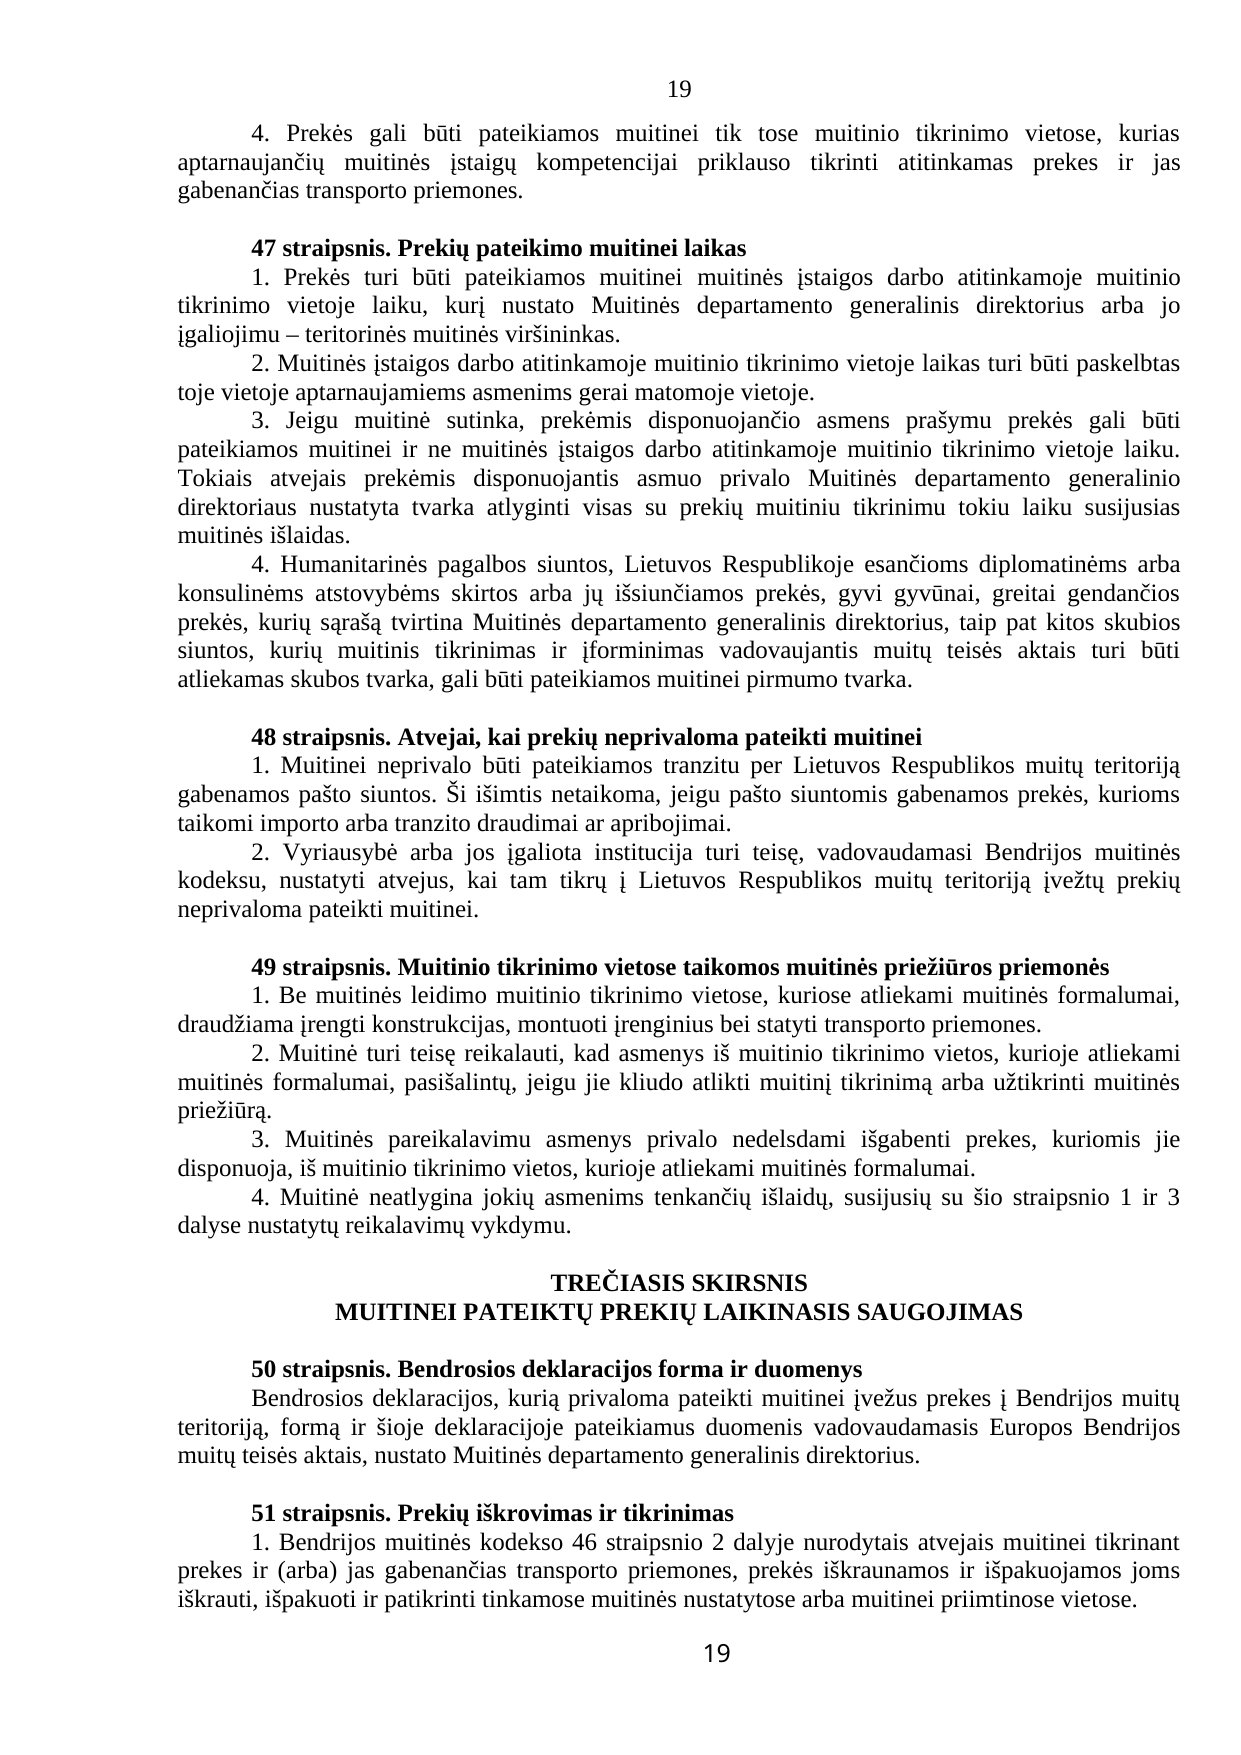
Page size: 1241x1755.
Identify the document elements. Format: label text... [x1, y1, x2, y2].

text 2. Muitinės įstaigos darbo atitinkamoje muitinio tikrinimo vietoje laikas turi būti paskelbtas toje vietoje aptarnaujamiems asmenims gerai matomoje vietoje. [177, 348, 1181, 406]
text MUITINEI PATEIKTŲ PREKIŲ LAIKINASIS SAUGOJIMAS [177, 1297, 1181, 1326]
text 1. Muitinei neprivalo būti pateikiamos tranzitu per Lietuvos Respublikos muitų teritoriją gabenamos pašto siuntos. Ši išimtis netaikoma, jeigu pašto siuntomis gabenamos prekės, kurioms taikomi importo arba tranzito draudimai ar apribojimai. [177, 751, 1181, 837]
text 3. Muitinės pareikalavimu asmenys privalo nedelsdami išgabenti prekes, kuriomis jie disponuoja, iš muitinio tikrinimo vietos, kurioje atliekami muitinės formalumai. [177, 1124, 1181, 1182]
text 2. Muitinė turi teisę reikalauti, kad asmenys iš muitinio tikrinimo vietos, kurioje atliekami muitinės formalumai, pasišalintų, jeigu jie kliudo atlikti muitinį tikrinimą arba užtikrinti muitinės priežiūrą. [177, 1038, 1181, 1124]
text 4. Prekės gali būti pateikiamos muitinei tik tose muitinio tikrinimo vietose, kurias aptarnaujančių muitinės įstaigų kompetencijai priklauso tikrinti atitinkamas prekes ir jas gabenančias transporto priemones. [177, 118, 1181, 204]
text 47 straipsnis. Prekių pateikimo muitinei laikas [177, 233, 1181, 262]
text 49 straipsnis. Muitinio tikrinimo vietose taikomos muitinės priežiūros priemonės [251, 952, 1181, 981]
text 1. Bendrijos muitinės kodekso 46 straipsnio 2 dalyje nurodytais atvejais muitinei tikrinant prekes ir (arba) jas gabenančias transporto priemones, prekės iškraunamos ir išpakuojamos joms iškrauti, išpakuoti ir patikrinti tinkamose muitinės nustatytose arba muitinei priimtinose vietose. [177, 1527, 1181, 1613]
text 3. Jeigu muitinė sutinka, prekėmis disponuojančio asmens prašymu prekės gali būti pateikiamos muitinei ir ne muitinės įstaigos darbo atitinkamoje muitinio tikrinimo vietoje laiku. Tokiais atvejais prekėmis disponuojantis asmuo privalo Muitinės departamento generalinio direktoriaus nustatyta tvarka atlyginti visas su prekių muitiniu tikrinimu tokiu laiku susijusias muitinės išlaidas. [177, 406, 1181, 549]
text 4. Muitinė neatlygina jokių asmenims tenkančių išlaidų, susijusių su šio straipsnio 1 ir 3 dalyse nustatytų reikalavimų vykdymu. [177, 1182, 1181, 1239]
text 50 straipsnis. Bendrosios deklaracijos forma ir duomenys [177, 1354, 1181, 1383]
text 51 straipsnis. Prekių iškrovimas ir tikrinimas [177, 1498, 1181, 1527]
text Bendrosios deklaracijos, kurią privaloma pateikti muitinei įvežus prekes į Bendrijos muitų teritoriją, formą ir šioje deklaracijoje pateikiamus duomenis vadovaudamasis Europos Bendrijos muitų teisės aktais, nustato Muitinės departamento generalinis direktorius. [177, 1383, 1181, 1469]
text 4. Humanitarinės pagalbos siuntos, Lietuvos Respublikoje esančioms diplomatinėms arba konsulinėms atstovybėms skirtos arba jų išsiunčiamos prekės, gyvi gyvūnai, greitai gendančios prekės, kurių sąrašą tvirtina Muitinės departamento generalinis direktorius, taip pat kitos skubios siuntos, kurių muitinis tikrinimas ir įforminimas vadovaujantis muitų teisės aktais turi būti atliekamas skubos tvarka, gali būti pateikiamos muitinei pirmumo tvarka. [177, 549, 1181, 693]
text 2. Vyriausybė arba jos įgaliota institucija turi teisę, vadovaudamasi Bendrijos muitinės kodeksu, nustatyti atvejus, kai tam tikrų į Lietuvos Respublikos muitų teritoriją įvežtų prekių neprivaloma pateikti muitinei. [177, 837, 1181, 923]
text 1. Prekės turi būti pateikiamos muitinei muitinės įstaigos darbo atitinkamoje muitinio tikrinimo vietoje laiku, kurį nustato Muitinės departamento generalinis direktorius arba jo įgaliojimu – teritorinės muitinės viršininkas. [177, 262, 1181, 348]
text 48 straipsnis. Atvejai, kai prekių neprivaloma pateikti muitinei [177, 722, 1181, 751]
text TREČIASIS SKIRSNIS [177, 1268, 1181, 1297]
text 1. Be muitinės leidimo muitinio tikrinimo vietose, kuriose atliekami muitinės formalumai, draudžiama įrengti konstrukcijas, montuoti įrenginius bei statyti transporto priemones. [177, 981, 1181, 1038]
